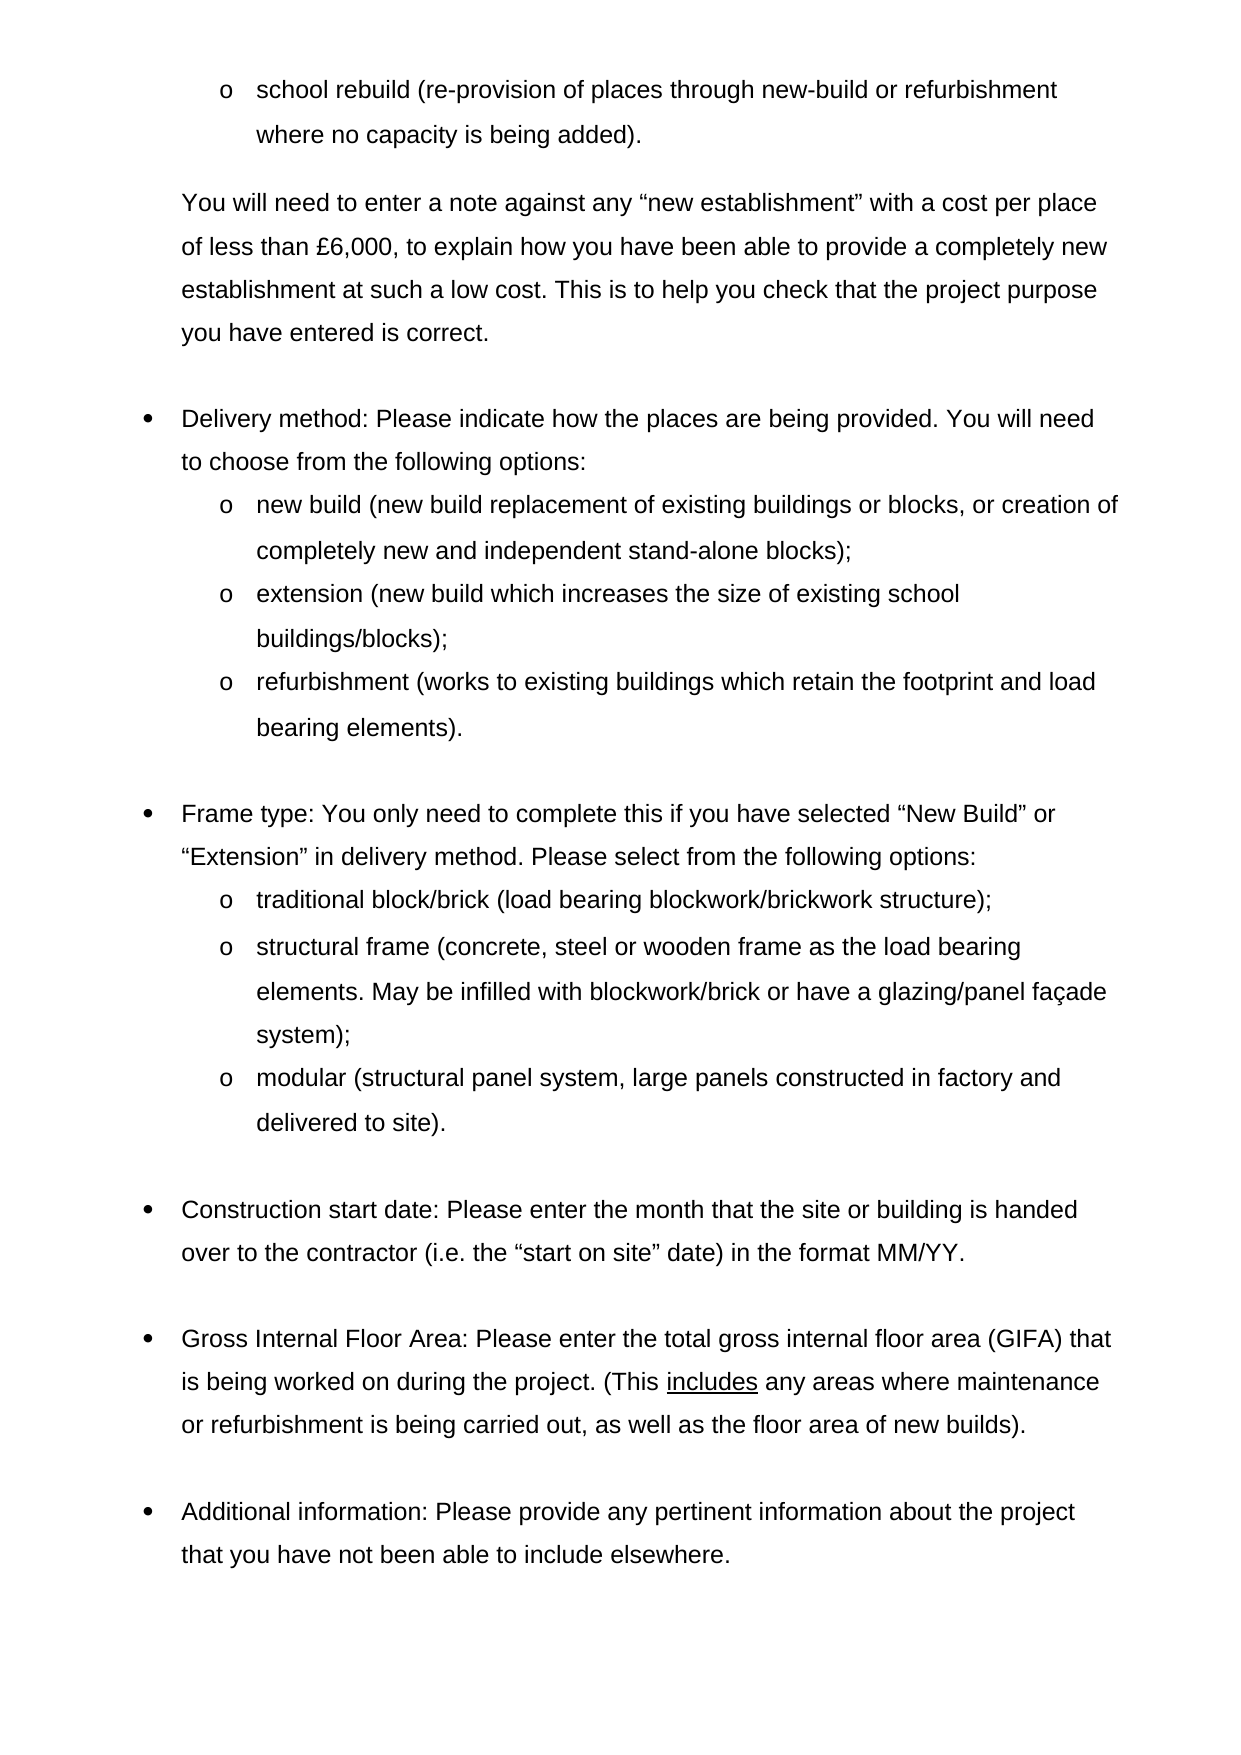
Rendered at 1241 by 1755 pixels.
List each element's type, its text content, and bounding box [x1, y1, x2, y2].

list Gross Internal Floor Area: Please enter the total gross internal floor area (GIFA) that is being worked on during the project. (This includes any areas where maintenance or refurbishment is being carried out, as well as the floor area of new builds). [144, 1324, 1122, 1439]
list traditional block/brick (load bearing blockwork/brickwork structure); [219, 885, 1122, 916]
list new build (new build replacement of existing buildings or blocks, or creation of completely new and independent stand-alone blocks); [219, 490, 1122, 564]
list Additional information: Please provide any pertinent information about the project that you have not been able to include elsewhere. [144, 1497, 1122, 1569]
list structural frame (concrete, steel or wooden frame as the load bearing elements. May be infilled with blockwork/brick or have a glazing/panel façade system); [219, 932, 1122, 1049]
list school rebuild (re-provision of places through new-build or refurbishment where no capacity is being added). [219, 75, 1122, 149]
list refurbishment (works to existing buildings which retain the footprint and load bearing elements). [219, 667, 1122, 741]
list Construction start date: Please enter the month that the site or building is handed over to the contractor (i.e. the “start on site” date) in the format MM/YY. [144, 1195, 1122, 1267]
list Delivery method: Please indicate how the places are being provided. You will need to choose from the following options: [144, 404, 1122, 476]
list modular (structural panel system, large panels constructed in factory and delivered to site). [219, 1063, 1122, 1137]
list Frame type: You only need to complete this if you have selected “New Build” or “Extension” in delivery method. Please select from the following options: [144, 799, 1122, 871]
text You will need to enter a note against any “new establishment” with a cost per place of less than £6,000, to explain how you have been able to provide a completely new establishment at such a low cost. This is to help you check that the project purpose you have entered is correct. [181, 188, 1122, 347]
list extension (new build which increases the size of existing school buildings/blocks); [219, 579, 1122, 653]
